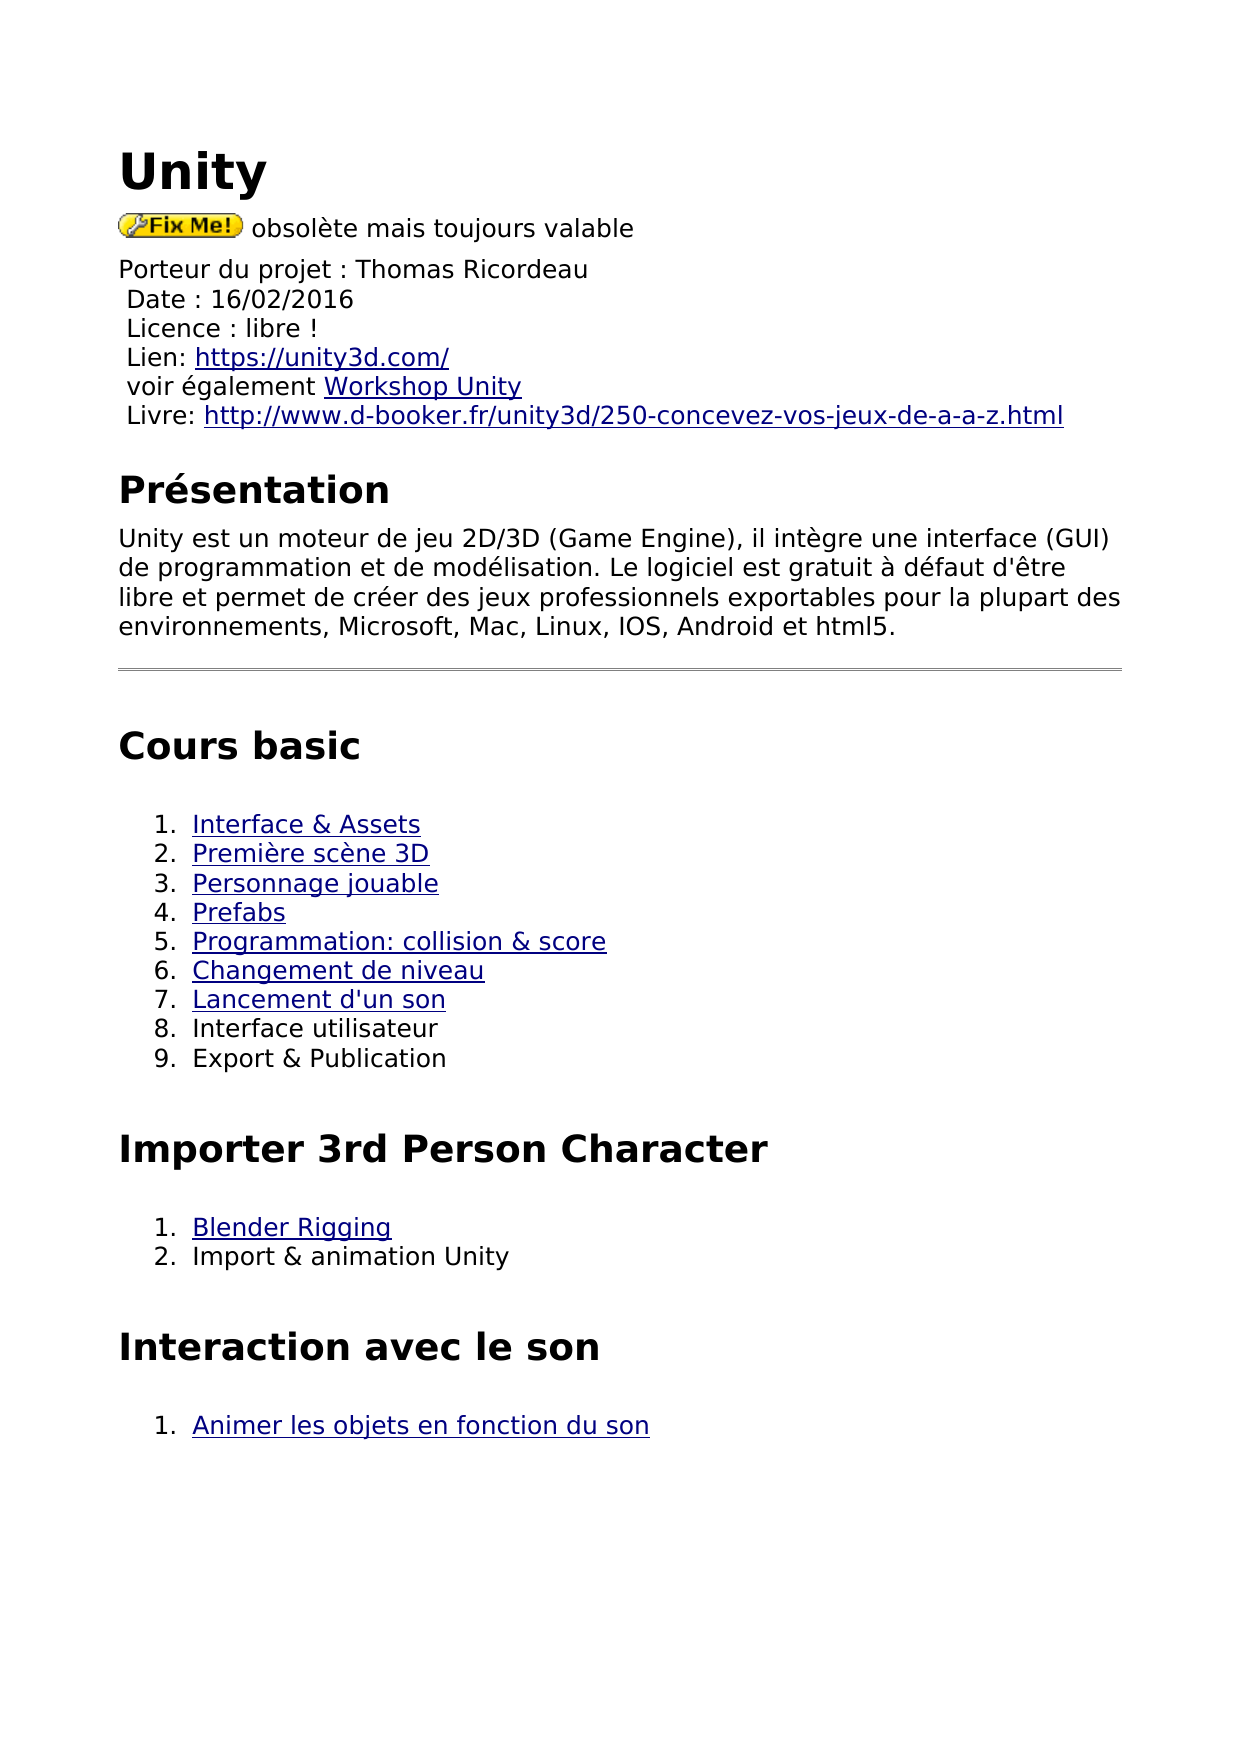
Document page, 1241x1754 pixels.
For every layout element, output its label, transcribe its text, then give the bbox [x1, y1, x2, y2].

list Interface & Assets [177, 811, 1122, 840]
subtitle Interaction avec le son [118, 1326, 1122, 1369]
text Porteur du projet : Thomas Ricordeau Date : 16/02/2016 Licence : libre ! Lien: https://unity3d.com/ voir également Workshop Unity Livre: http://www.d-booker.fr/unity3d/250-concevez-vos-jeux-de-a-a-z.html [118, 256, 1122, 431]
list Animer les objets en fonction du son [177, 1412, 1122, 1441]
subtitle Unity [118, 143, 1122, 201]
list Blender Rigging [177, 1213, 1122, 1242]
list Changement de niveau [177, 956, 1122, 986]
picture [118, 213, 244, 238]
text obsolète mais toujours valable [118, 214, 1122, 243]
subtitle Cours basic [118, 725, 1122, 768]
list Prefabs [177, 898, 1122, 927]
list Première scène 3D [177, 840, 1122, 869]
list Import & animation Unity [177, 1242, 1122, 1271]
subtitle Importer 3rd Person Character [118, 1127, 1122, 1171]
list Programmation: collision & score [177, 927, 1122, 956]
text Unity est un moteur de jeu 2D/3D (Game Engine), il intègre une interface (GUI) de programmation et de modélisation. Le logiciel est gratuit à défaut d'être libre et permet de créer des jeux professionnels exportables pour la plupart des environnements, Microsoft, Mac, Linux, IOS, Android et html5. [118, 524, 1122, 641]
list Lancement d'un son [177, 986, 1122, 1015]
list Interface utilisateur [177, 1015, 1122, 1044]
list Personnage jouable [177, 869, 1122, 898]
list Export & Publication [177, 1044, 1122, 1073]
subtitle Présentation [118, 468, 1122, 512]
